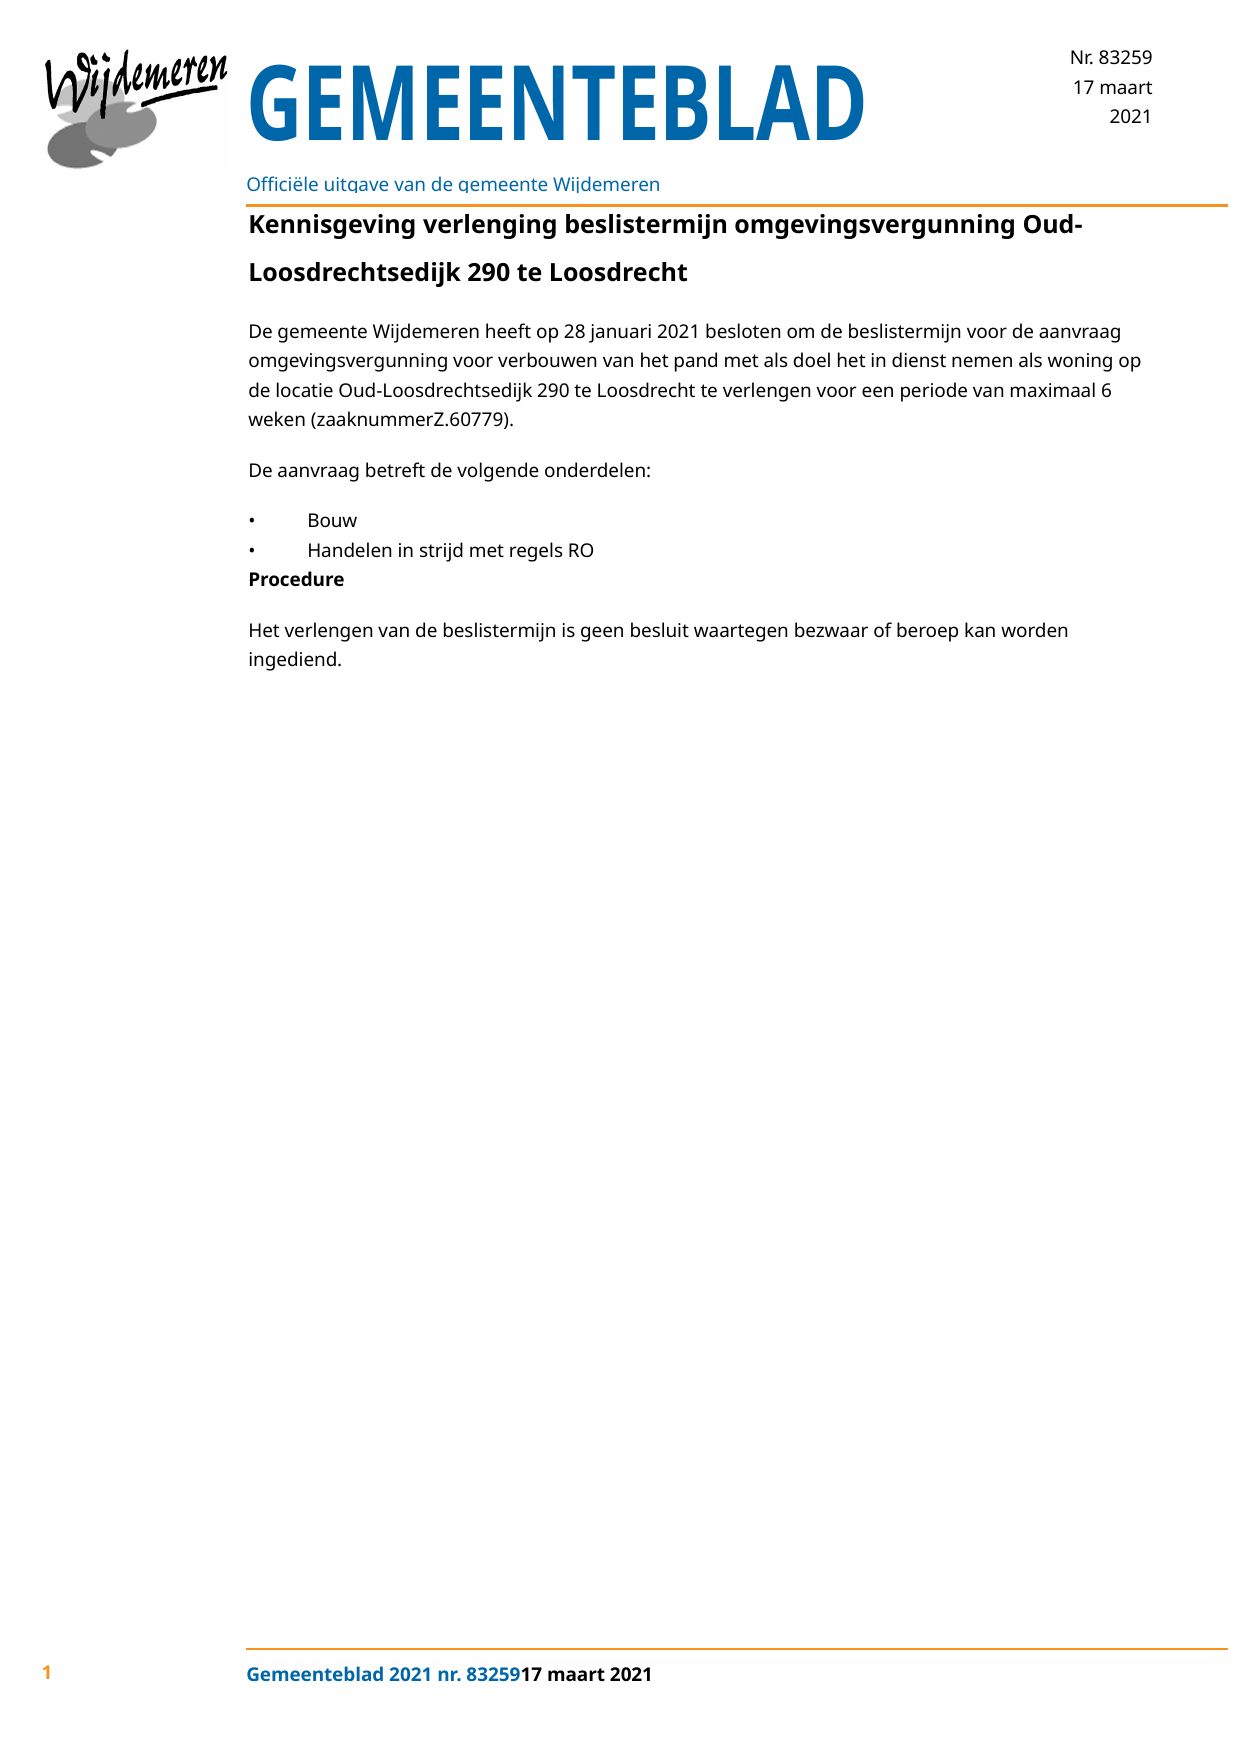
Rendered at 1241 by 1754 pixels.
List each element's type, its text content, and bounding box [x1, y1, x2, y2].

text Procedure [248, 567, 1152, 592]
list Handelen in strijd met regels RO [248, 537, 1152, 563]
picture [41, 47, 231, 172]
text Kennisgeving verlenging beslistermijn omgevingsvergunning Oud-Loosdrechtsedijk 290 te Loosdrecht [248, 207, 1152, 288]
list Bouw [248, 507, 1152, 533]
text Het verlengen van de beslistermijn is geen besluit waartegen bezwaar of beroep kan worden ingediend. [248, 617, 1152, 672]
text De aanvraag betreft de volgende onderdelen: [248, 457, 1152, 483]
text De gemeente Wijdemeren heeft op 28 januari 2021 besloten om de beslistermijn voor de aanvraag omgevingsvergunning voor verbouwen van het pand met als doel het in dienst nemen als woning op de locatie Oud-Loosdrechtsedijk 290 te Loosdrecht te verlengen voor een periode van maximaal 6 weken (zaaknummerZ.60779). [248, 318, 1152, 432]
